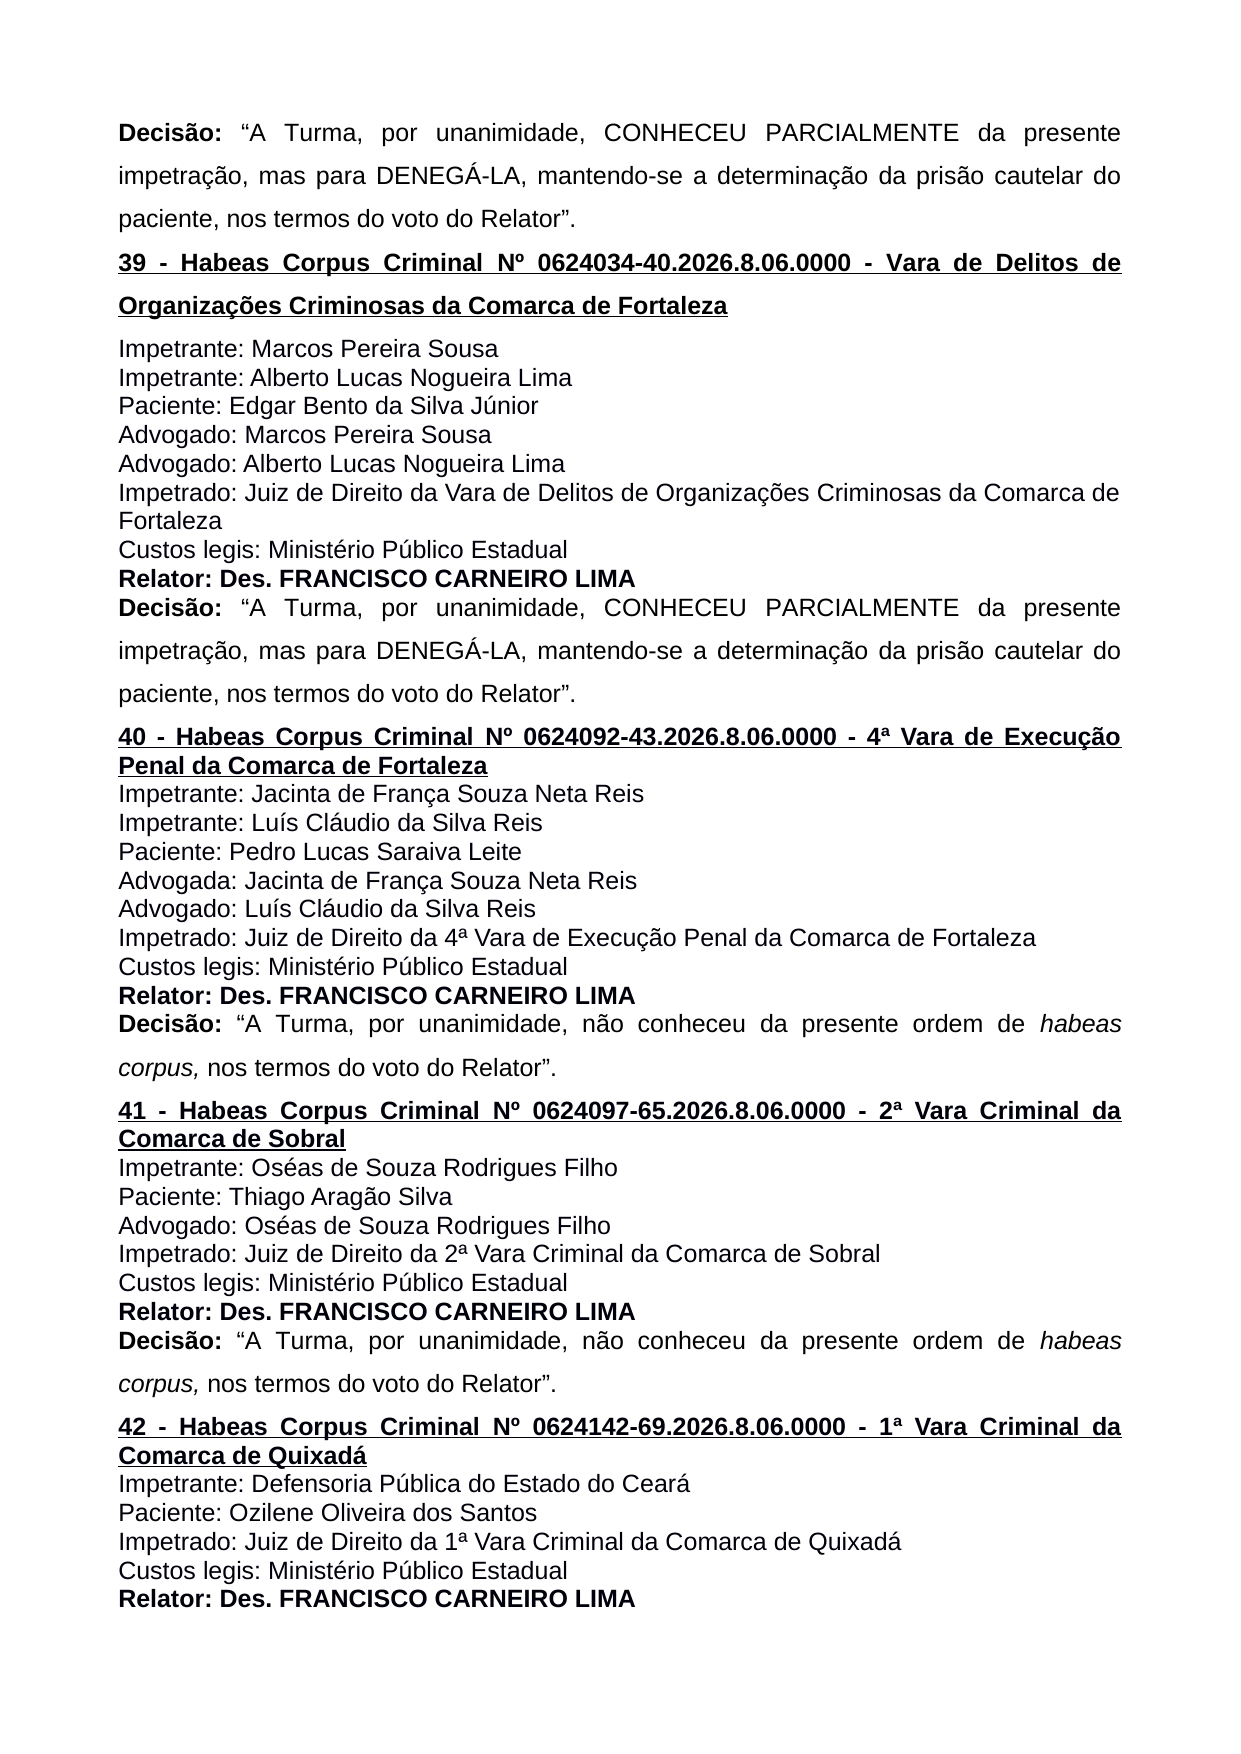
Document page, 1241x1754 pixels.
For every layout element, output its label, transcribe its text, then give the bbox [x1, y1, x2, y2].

text Impetrado: Juiz de Direito da 1ª Vara Criminal da Comarca de Quixadá [118, 1527, 1122, 1556]
text Impetrante: Alberto Lucas Nogueira Lima [118, 362, 1122, 391]
text Paciente: Edgar Bento da Silva Júnior [118, 391, 1122, 420]
text Custos legis: Ministério Público Estadual [118, 1268, 1122, 1297]
text Impetrado: Juiz de Direito da 2ª Vara Criminal da Comarca de Sobral [118, 1239, 1122, 1268]
text Decisão: “A Turma, por unanimidade, CONHECEU PARCIALMENTE da presente impetração, mas para DENEGÁ-LA, mantendo-se a determinação da prisão cautelar do paciente, nos termos do voto do Relator”. [118, 592, 1122, 707]
text 40 - Habeas Corpus Criminal Nº 0624092-43.2026.8.06.0000 - 4ª Vara de Execução [118, 722, 1122, 747]
text Organizações Criminosas da Comarca de Fortaleza [118, 274, 1122, 319]
text Impetrado: Juiz de Direito da Vara de Delitos de Organizações Criminosas da Comarca de Fortaleza [118, 477, 1122, 535]
text Penal da Comarca de Fortaleza [118, 748, 1122, 779]
text Decisão: “A Turma, por unanimidade, não conheceu da presente ordem de habeas corpus, nos termos do voto do Relator”. [118, 1009, 1122, 1081]
text Impetrado: Juiz de Direito da 4ª Vara de Execução Penal da Comarca de Fortaleza [118, 923, 1122, 952]
text Impetrante: Marcos Pereira Sousa [118, 334, 1122, 362]
text Comarca de Sobral [118, 1122, 1122, 1153]
text Relator: Des. FRANCISCO CARNEIRO LIMA [118, 981, 1122, 1009]
text Advogado: Luís Cláudio da Silva Reis [118, 894, 1122, 923]
text 39 - Habeas Corpus Criminal Nº 0624034-40.2026.8.06.0000 - Vara de Delitos de [118, 247, 1122, 273]
text Paciente: Thiago Aragão Silva [118, 1182, 1122, 1211]
text Impetrante: Defensoria Pública do Estado do Ceará [118, 1469, 1122, 1498]
text Comarca de Quixadá [118, 1438, 1122, 1469]
text Advogada: Jacinta de França Souza Neta Reis [118, 866, 1122, 894]
text Paciente: Ozilene Oliveira dos Santos [118, 1498, 1122, 1527]
text Relator: Des. FRANCISCO CARNEIRO LIMA [118, 1584, 1122, 1613]
text Relator: Des. FRANCISCO CARNEIRO LIMA [118, 564, 1122, 592]
text Impetrante: Jacinta de França Souza Neta Reis [118, 779, 1122, 808]
text Advogado: Alberto Lucas Nogueira Lima [118, 449, 1122, 477]
text Paciente: Pedro Lucas Saraiva Leite [118, 837, 1122, 866]
text 41 - Habeas Corpus Criminal Nº 0624097-65.2026.8.06.0000 - 2ª Vara Criminal da [118, 1096, 1122, 1121]
text Relator: Des. FRANCISCO CARNEIRO LIMA [118, 1297, 1122, 1326]
text 42 - Habeas Corpus Criminal Nº 0624142-69.2026.8.06.0000 - 1ª Vara Criminal da [118, 1412, 1122, 1437]
text Advogado: Oséas de Souza Rodrigues Filho [118, 1211, 1122, 1239]
text Decisão: “A Turma, por unanimidade, não conheceu da presente ordem de habeas corpus, nos termos do voto do Relator”. [118, 1326, 1122, 1397]
text Advogado: Marcos Pereira Sousa [118, 420, 1122, 449]
text Impetrante: Oséas de Souza Rodrigues Filho [118, 1153, 1122, 1182]
text Impetrante: Luís Cláudio da Silva Reis [118, 808, 1122, 837]
text Custos legis: Ministério Público Estadual [118, 1556, 1122, 1584]
text Decisão: “A Turma, por unanimidade, CONHECEU PARCIALMENTE da presente impetração, mas para DENEGÁ-LA, mantendo-se a determinação da prisão cautelar do paciente, nos termos do voto do Relator”. [118, 118, 1122, 233]
text Custos legis: Ministério Público Estadual [118, 535, 1122, 564]
text Custos legis: Ministério Público Estadual [118, 952, 1122, 981]
